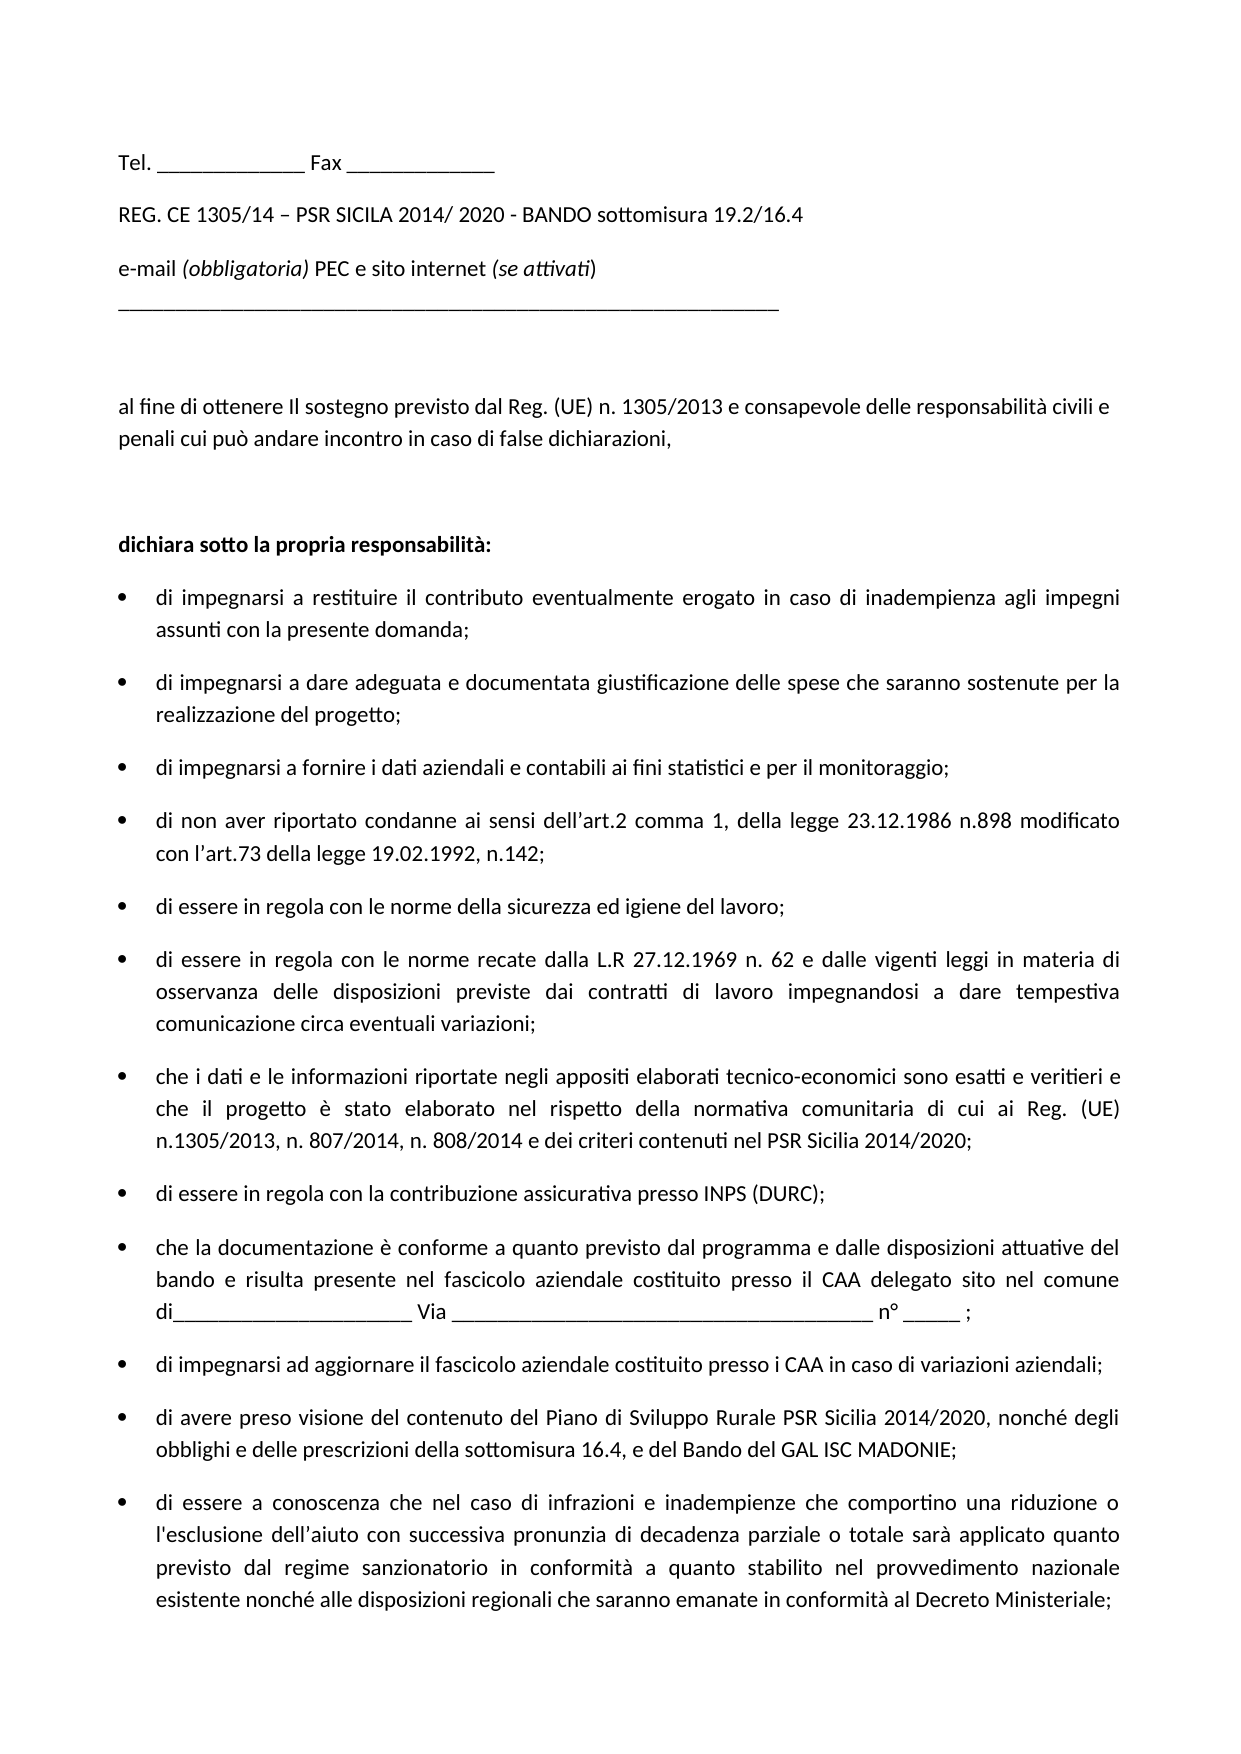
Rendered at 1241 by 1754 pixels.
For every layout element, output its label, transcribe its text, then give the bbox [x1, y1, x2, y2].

text REG. CE 1305/14 – PSR SICILA 2014/ 2020 - BANDO sottomisura 19.2/16.4 [118, 201, 1122, 229]
list di impegnarsi a dare adeguata e documentata giustificazione delle spese che saranno sostenute per la realizzazione del progetto; [118, 668, 1122, 728]
list di essere in regola con la contribuzione assicurativa presso INPS (DURC); [118, 1179, 1122, 1208]
list di impegnarsi ad aggiornare il fascicolo aziendale costituito presso i CAA in caso di variazioni aziendali; [118, 1350, 1122, 1378]
list di essere a conoscenza che nel caso di infrazioni e inadempienze che comportino una riduzione o l'esclusione dell’aiuto con successiva pronunzia di decadenza parziale o totale sarà applicato quanto previsto dal regime sanzionatorio in conformità a quanto stabilito nel provvedimento nazionale esistente nonché alle disposizioni regionali che saranno emanate in conformità al Decreto Ministeriale; [118, 1488, 1122, 1613]
list che i dati e le informazioni riportate negli appositi elaborati tecnico-economici sono esatti e veritieri e che il progetto è stato elaborato nel rispetto della normativa comunitaria di cui ai Reg. (UE) n.1305/2013, n. 807/2014, n. 808/2014 e dei criteri contenuti nel PSR Sicilia 2014/2020; [118, 1062, 1122, 1154]
list di impegnarsi a restituire il contributo eventualmente erogato in caso di inadempienza agli impegni assunti con la presente domanda; [118, 583, 1122, 643]
list di impegnarsi a fornire i dati aziendali e contabili ai fini statistici e per il monitoraggio; [118, 753, 1122, 782]
list di essere in regola con le norme recate dalla L.R 27.12.1969 n. 62 e dalle vigenti leggi in materia di osservanza delle disposizioni previste dai contratti di lavoro impegnandosi a dare tempestiva comunicazione circa eventuali variazioni; [118, 945, 1122, 1037]
list di non aver riportato condanne ai sensi dell’art.2 comma 1, della legge 23.12.1986 n.898 modificato con l’art.73 della legge 19.02.1992, n.142; [118, 807, 1122, 867]
text e-mail (obbligatoria) PEC e sito internet (se attivati) __________________________________________________________ [118, 254, 1122, 314]
list di essere in regola con le norme della sicurezza ed igiene del lavoro; [118, 892, 1122, 920]
list che la documentazione è conforme a quanto previsto dal programma e dalle disposizioni attuative del bando e risulta presente nel fascicolo aziendale costituito presso il CAA delegato sito nel comune di_____________________ Via _____________________________________ n° _____ ; [118, 1233, 1122, 1325]
text al fine di ottenere Il sostegno previsto dal Reg. (UE) n. 1305/2013 e consapevole delle responsabilità civili e penali cui può andare incontro in caso di false dichiarazioni, [118, 392, 1122, 452]
text Tel. _____________ Fax _____________ [118, 148, 1122, 176]
list di avere preso visione del contenuto del Piano di Sviluppo Rurale PSR Sicilia 2014/2020, nonché degli obblighi e delle prescrizioni della sottomisura 16.4, e del Bando del GAL ISC MADONIE; [118, 1403, 1122, 1463]
text dichiara sotto la propria responsabilità: [118, 530, 1122, 558]
